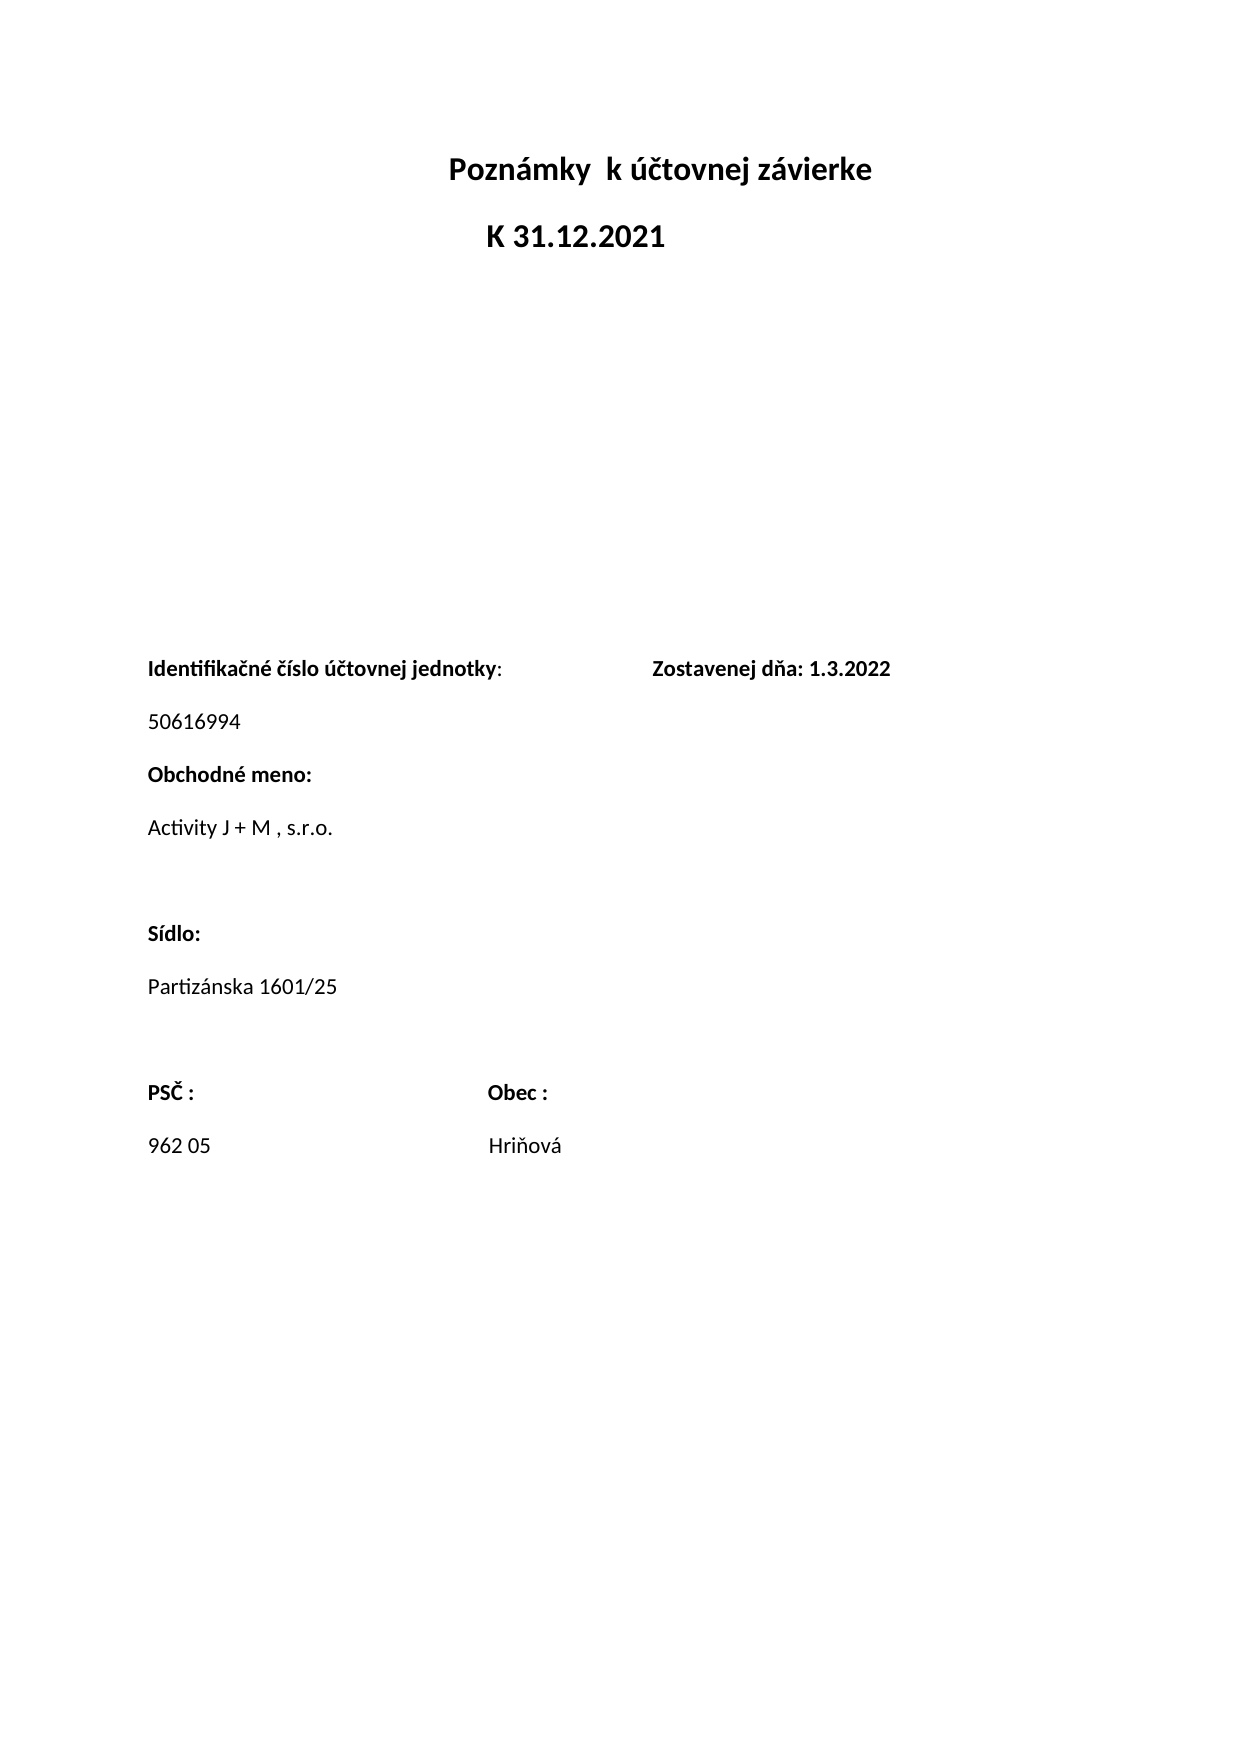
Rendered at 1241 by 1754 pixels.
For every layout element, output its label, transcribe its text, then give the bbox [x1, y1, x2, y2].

text 50616994 [148, 707, 1093, 735]
text K 31.12.2021 [148, 215, 1093, 256]
text Activity J + M , s.r.o. [148, 813, 1093, 841]
text Identifikačné číslo účtovnej jednotky: Zostavenej dňa: 1.3.2022 [148, 654, 1093, 682]
text Obchodné meno: [148, 760, 1093, 788]
text PSČ : Obec : [148, 1078, 1093, 1106]
text Poznámky k účtovnej závierke [148, 148, 1093, 188]
text Sídlo: [148, 919, 1093, 947]
text 962 05 Hriňová [148, 1131, 1093, 1159]
text Partizánska 1601/25 [148, 972, 1093, 1000]
